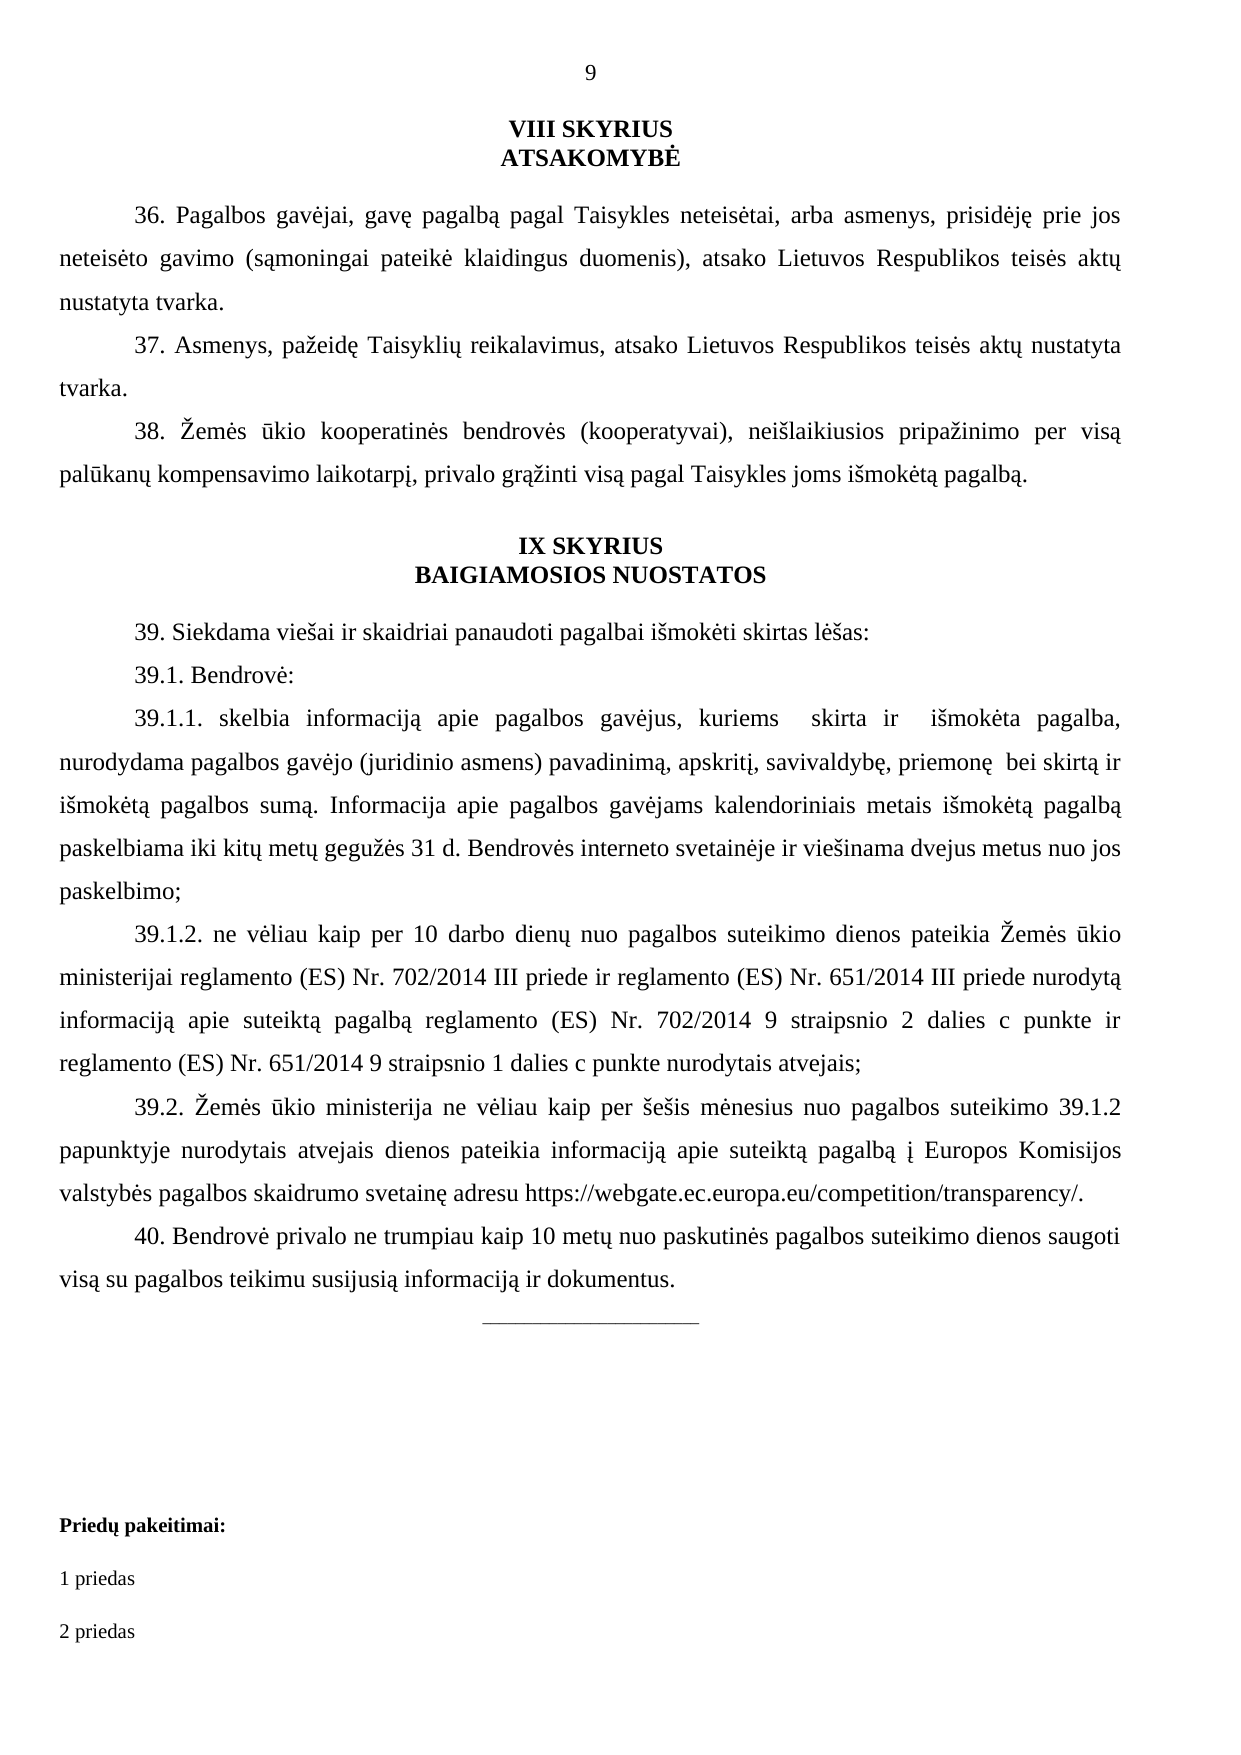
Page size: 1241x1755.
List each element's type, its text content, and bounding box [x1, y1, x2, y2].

text BAIGIAMOSIOS NUOSTATOS [59, 560, 1122, 588]
text 39. Siekdama viešai ir skaidriai panaudoti pagalbai išmokėti skirtas lėšas: [59, 617, 1122, 646]
text VIII SKYRIUS [59, 114, 1122, 143]
text 38. Žemės ūkio kooperatinės bendrovės (kooperatyvai), neišlaikiusios pripažinimo per visą palūkanų kompensavimo laikotarpį, privalo grąžinti visą pagal Taisykles joms išmokėtą pagalbą. [59, 416, 1122, 488]
text ATSAKOMYBĖ [59, 143, 1122, 172]
text 39.2. Žemės ūkio ministerija ne vėliau kaip per šešis mėnesius nuo pagalbos suteikimo 39.1.2 papunktyje nurodytais atvejais dienos pateikia informaciją apie suteiktą pagalbą į Europos Komisijos valstybės pagalbos skaidrumo svetainę adresu https://webgate.ec.europa.eu/competition/transparency/. [59, 1092, 1122, 1207]
text 39.1. Bendrovė: [59, 660, 1122, 689]
text 1 priedas [59, 1566, 1122, 1590]
text 2 priedas [59, 1619, 1122, 1643]
text 37. Asmenys, pažeidę Taisyklių reikalavimus, atsako Lietuvos Respublikos teisės aktų nustatyta tvarka. [59, 330, 1122, 402]
text 39.1.1. skelbia informaciją apie pagalbos gavėjus, kuriems skirta ir išmokėta pagalba, nurodydama pagalbos gavėjo (juridinio asmens) pavadinimą, apskritį, savivaldybę, priemonę bei skirtą ir išmokėtą pagalbos sumą. Informacija apie pagalbos gavėjams kalendoriniais metais išmokėtą pagalbą paskelbiama iki kitų metų gegužės 31 d. Bendrovės interneto svetainėje ir viešinama dvejus metus nuo jos paskelbimo; [59, 703, 1122, 905]
text 36. Pagalbos gavėjai, gavę pagalbą pagal Taisykles neteisėtai, arba asmenys, prisidėję prie jos neteisėto gavimo (sąmoningai pateikė klaidingus duomenis), atsako Lietuvos Respublikos teisės aktų nustatyta tvarka. [59, 200, 1122, 315]
text 40. Bendrovė privalo ne trumpiau kaip 10 metų nuo paskutinės pagalbos suteikimo dienos saugoti visą su pagalbos teikimu susijusią informaciją ir dokumentus. [59, 1221, 1122, 1293]
text IX SKYRIUS [59, 531, 1122, 560]
text 39.1.2. ne vėliau kaip per 10 darbo dienų nuo pagalbos suteikimo dienos pateikia Žemės ūkio ministerijai reglamento (ES) Nr. 702/2014 III priede ir reglamento (ES) Nr. 651/2014 III priede nurodytą informaciją apie suteiktą pagalbą reglamento (ES) Nr. 702/2014 9 straipsnio 2 dalies c punkte ir reglamento (ES) Nr. 651/2014 9 straipsnio 1 dalies c punkte nurodytais atvejais; [59, 919, 1122, 1077]
text Priedų pakeitimai: [59, 1513, 1122, 1537]
text __________________________ [59, 1307, 1122, 1326]
